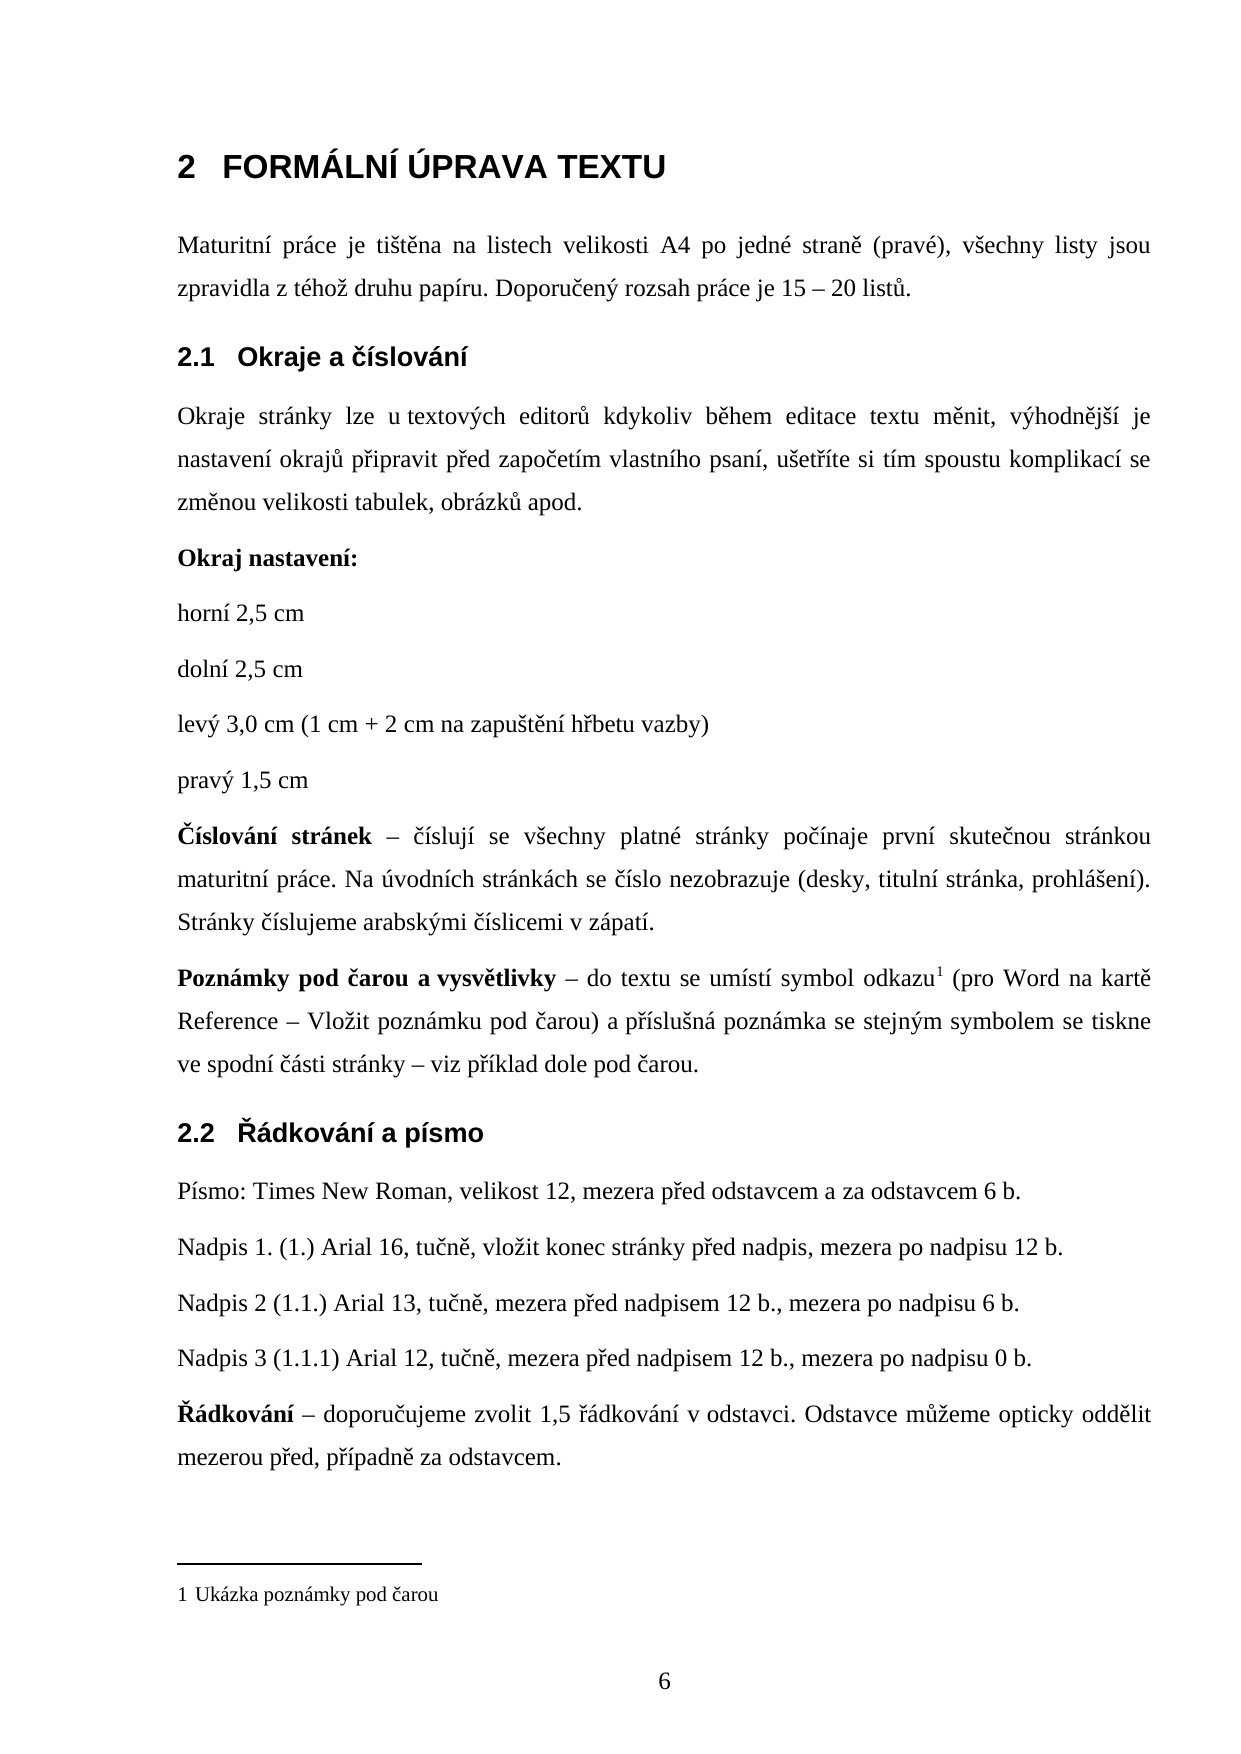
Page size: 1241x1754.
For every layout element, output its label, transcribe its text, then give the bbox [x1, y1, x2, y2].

text Okraj nastavení: [177, 543, 1152, 571]
subtitle Okraje a číslování [177, 341, 1152, 373]
text Nadpis 3 (1.1.1) Arial 12, tučně, mezera před nadpisem 12 b., mezera po nadpisu 0 b. [177, 1343, 1152, 1372]
text Písmo: Times New Roman, velikost 12, mezera před odstavcem a za odstavcem 6 b. [177, 1176, 1152, 1205]
text horní 2,5 cm [177, 598, 1152, 627]
text Řádkování – doporučujeme zvolit 1,5 řádkování v odstavci. Odstavce můžeme opticky oddělit mezerou před, případně za odstavcem. [177, 1399, 1152, 1471]
text Poznámky pod čarou a vysvětlivky – do textu se umístí symbol odkazu (pro Word na kartě Reference – Vložit poznámku pod čarou) a příslušná poznámka se stejným symbolem se tiskne ve spodní části stránky – viz příklad dole pod čarou. [177, 963, 1152, 1078]
text Číslování stránek – číslují se všechny platné stránky počínaje první skutečnou stránkou maturitní práce. Na úvodních stránkách se číslo nezobrazuje (desky, titulní stránka, prohlášení). Stránky číslujeme arabskými číslicemi v zápatí. [177, 821, 1152, 936]
text Nadpis 1. (1.) Arial 16, tučně, vložit konec stránky před nadpis, mezera po nadpisu 12 b. [177, 1232, 1152, 1261]
text levý 3,0 cm (1 cm + 2 cm na zapuštění hřbetu vazby) [177, 709, 1152, 738]
text pravý 1,5 cm [177, 765, 1152, 794]
text Nadpis 2 (1.1.) Arial 13, tučně, mezera před nadpisem 12 b., mezera po nadpisu 6 b. [177, 1288, 1152, 1316]
subtitle FORMÁLNÍ ÚPRAVA TEXTU [177, 148, 1152, 186]
text Maturitní práce je tištěna na listech velikosti A4 po jedné straně (pravé), všechny listy jsou zpravidla z téhož druhu papíru. Doporučený rozsah práce je 15 – 20 listů. [177, 230, 1152, 302]
text Ukázka poznámky pod čarou [177, 1582, 1152, 1606]
subtitle Řádkování a písmo [177, 1117, 1152, 1148]
text Okraje stránky lze u textových editorů kdykoliv během editace textu měnit, výhodnější je nastavení okrajů připravit před započetím vlastního psaní, ušetříte si tím spoustu komplikací se změnou velikosti tabulek, obrázků apod. [177, 401, 1152, 516]
text dolní 2,5 cm [177, 654, 1152, 683]
